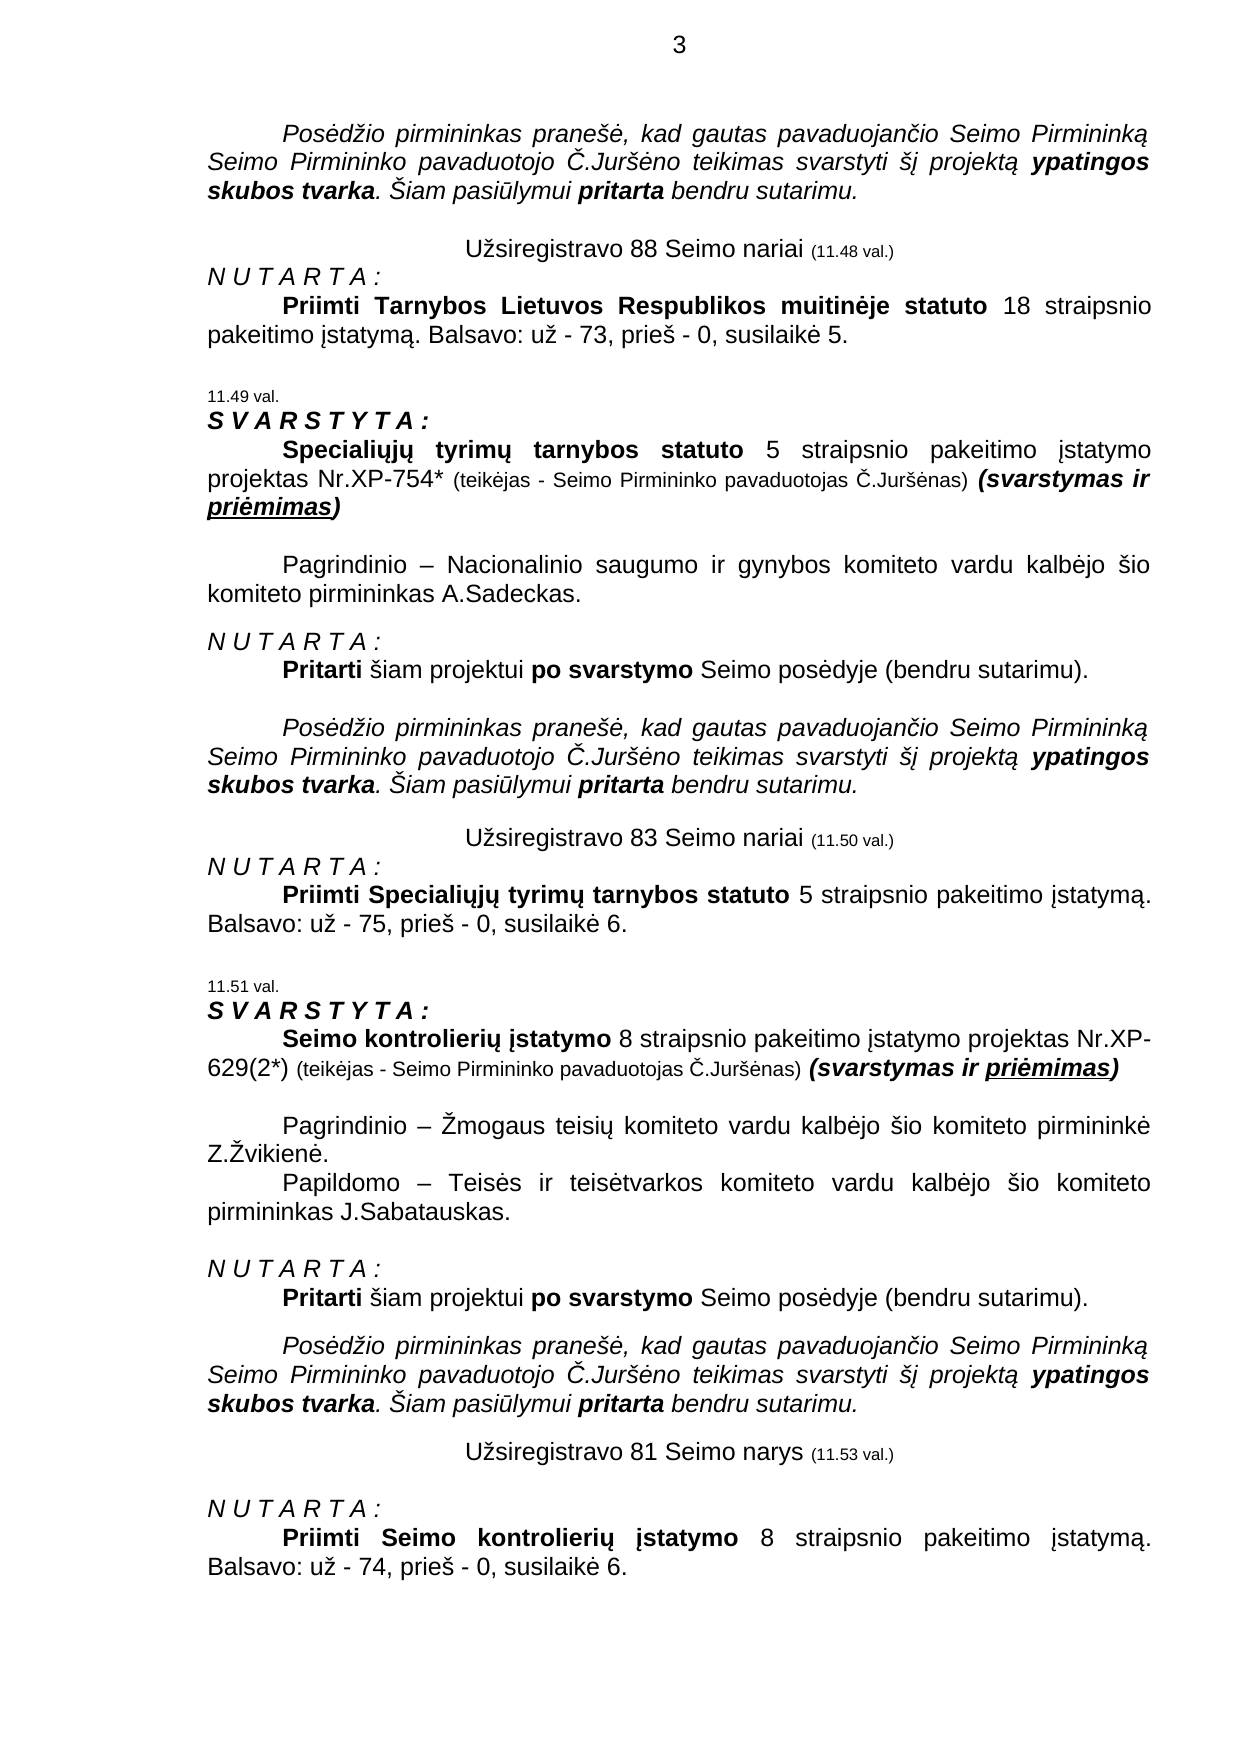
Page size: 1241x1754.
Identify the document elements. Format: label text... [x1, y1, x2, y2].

text Užsiregistravo 83 Seimo nariai (11.50 val.) [207, 823, 1152, 852]
text Posėdžio pirmininkas pranešė, kad gautas pavaduojančio Seimo Pirmininką Seimo Pirmininko pavaduotojo Č.Juršėno teikimas svarstyti šį projektą ypatingos skubos tvarka. Šiam pasiūlymui pritarta bendru sutarimu. [207, 1331, 1152, 1417]
text S V A R S T Y T A : [207, 406, 1152, 435]
text Seimo kontrolierių įstatymo 8 straipsnio pakeitimo įstatymo projektas Nr.XP-629(2*) (teikėjas - Seimo Pirmininko pavaduotojas Č.Juršėnas) (svarstymas ir priėmimas) [207, 1024, 1152, 1082]
text Priimti Specialiųjų tyrimų tarnybos statuto 5 straipsnio pakeitimo įstatymą. Balsavo: už - 75, prieš - 0, susilaikė 6. [207, 881, 1152, 938]
text Užsiregistravo 81 Seimo narys (11.53 val.) [207, 1436, 1152, 1465]
text Pritarti šiam projektui po svarstymo Seimo posėdyje (bendru sutarimu). [207, 655, 1152, 684]
text Pagrindinio – Nacionalinio saugumo ir gynybos komiteto vardu kalbėjo šio komiteto pirmininkas A.Sadeckas. [207, 550, 1152, 607]
text 11.51 val. [207, 976, 1152, 996]
text Pagrindinio – Žmogaus teisių komiteto vardu kalbėjo šio komiteto pirmininkė Z.Žvikienė. [207, 1111, 1152, 1168]
text Užsiregistravo 88 Seimo nariai (11.48 val.) [207, 233, 1152, 262]
text Priimti Seimo kontrolierių įstatymo 8 straipsnio pakeitimo įstatymą. Balsavo: už - 74, prieš - 0, susilaikė 6. [207, 1523, 1152, 1580]
text Posėdžio pirmininkas pranešė, kad gautas pavaduojančio Seimo Pirmininką Seimo Pirmininko pavaduotojo Č.Juršėno teikimas svarstyti šį projektą ypatingos skubos tvarka. Šiam pasiūlymui pritarta bendru sutarimu. [207, 713, 1152, 799]
text N U T A R T A : [207, 1254, 1152, 1283]
text N U T A R T A : [207, 1494, 1152, 1523]
text Priimti Tarnybos Lietuvos Respublikos muitinėje statuto 18 straipsnio pakeitimo įstatymą. Balsavo: už - 73, prieš - 0, susilaikė 5. [207, 291, 1152, 348]
text Papildomo – Teisės ir teisėtvarkos komiteto vardu kalbėjo šio komiteto pirmininkas J.Sabatauskas. [207, 1168, 1152, 1226]
text N U T A R T A : [207, 852, 1152, 881]
text 11.49 val. [207, 387, 1152, 406]
text N U T A R T A : [207, 262, 1152, 291]
text N U T A R T A : [207, 627, 1152, 655]
text S V A R S T Y T A : [207, 996, 1152, 1024]
text Posėdžio pirmininkas pranešė, kad gautas pavaduojančio Seimo Pirmininką Seimo Pirmininko pavaduotojo Č.Juršėno teikimas svarstyti šį projektą ypatingos skubos tvarka. Šiam pasiūlymui pritarta bendru sutarimu. [207, 118, 1152, 205]
text Pritarti šiam projektui po svarstymo Seimo posėdyje (bendru sutarimu). [207, 1283, 1152, 1312]
text Specialiųjų tyrimų tarnybos statuto 5 straipsnio pakeitimo įstatymo projektas Nr.XP-754* (teikėjas - Seimo Pirmininko pavaduotojas Č.Juršėnas) (svarstymas ir priėmimas) [207, 435, 1152, 521]
